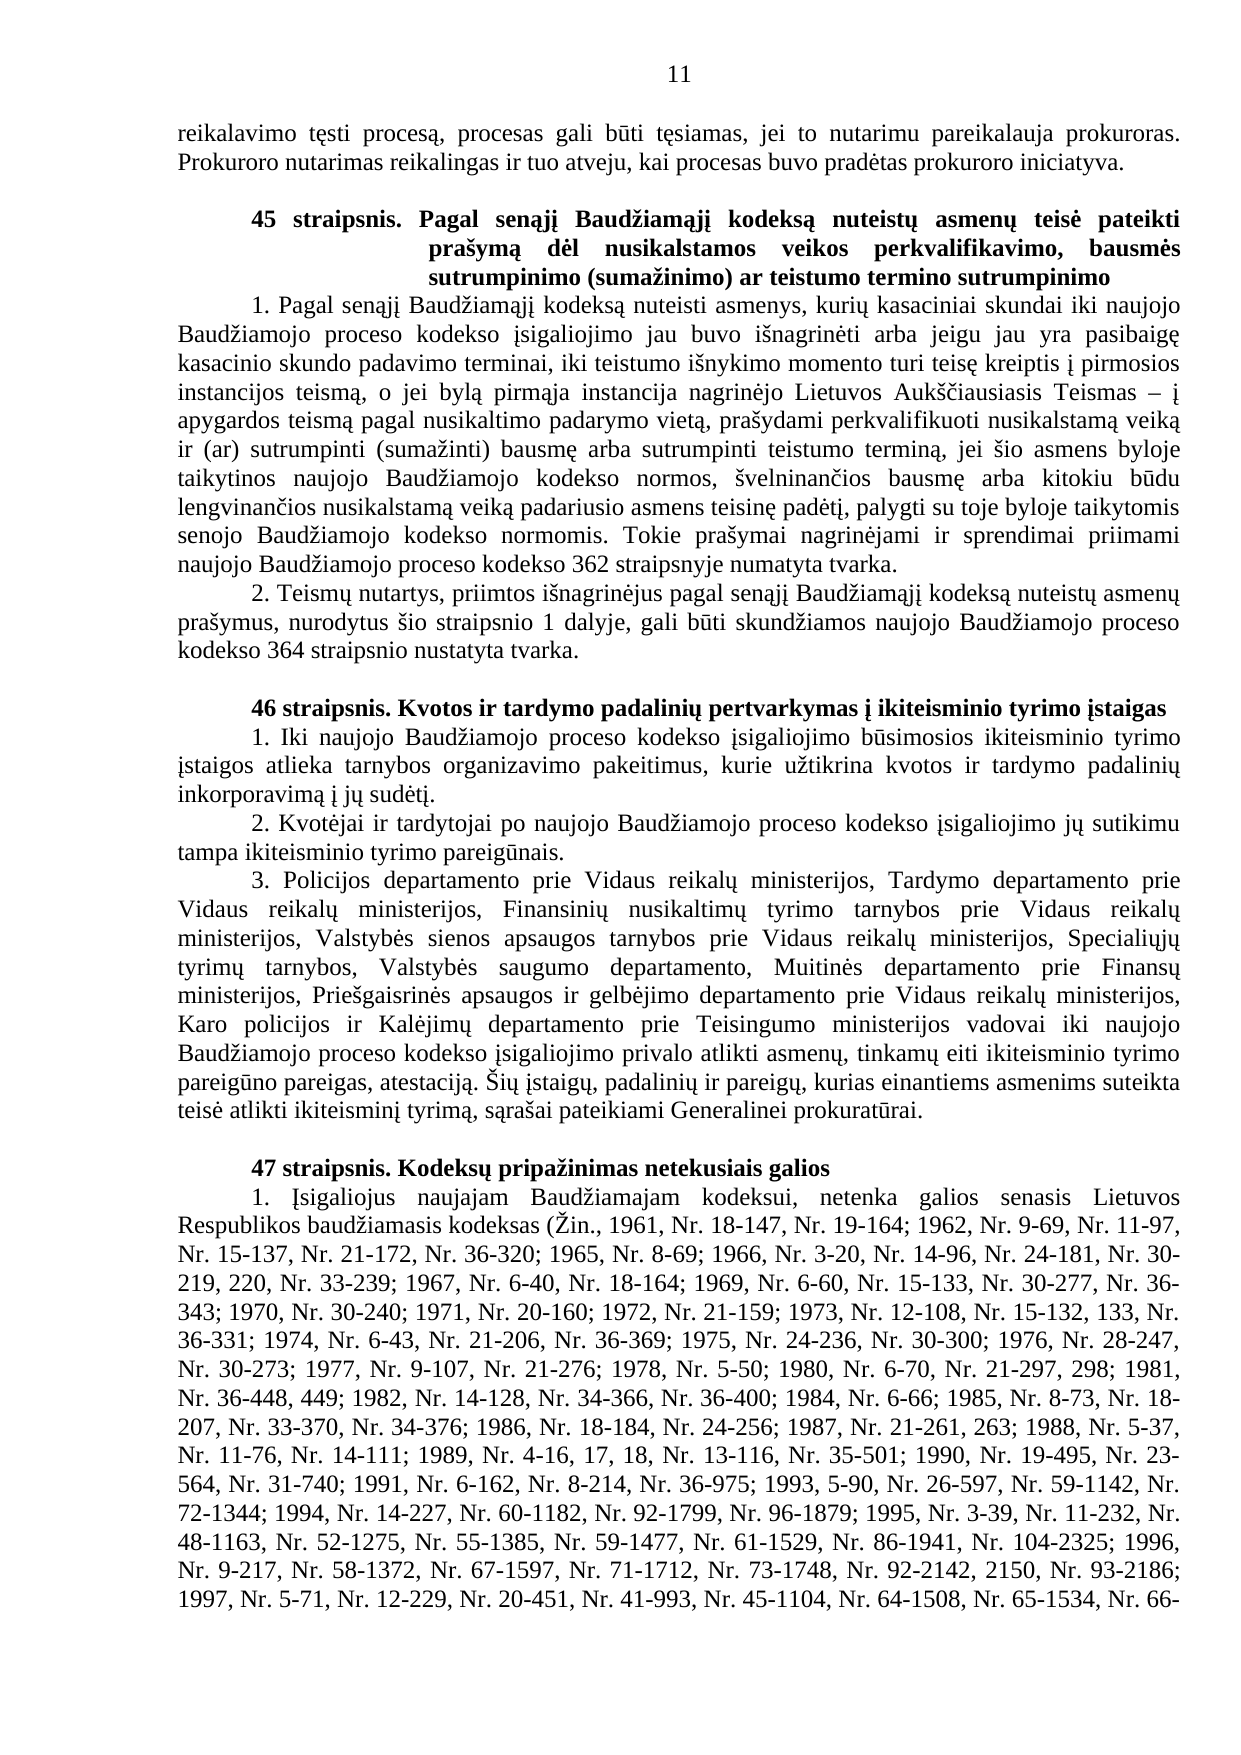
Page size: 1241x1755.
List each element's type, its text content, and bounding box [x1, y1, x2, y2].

text 1. Įsigaliojus naujajam Baudžiamajam kodeksui, netenka galios senasis Lietuvos Respublikos baudžiamasis kodeksas (Žin., 1961, Nr. 18-147, Nr. 19-164; 1962, Nr. 9-69, Nr. 11-97, Nr. 15-137, Nr. 21-172, Nr. 36-320; 1965, Nr. 8-69; 1966, Nr. 3-20, Nr. 14-96, Nr. 24-181, Nr. 30-219, 220, Nr. 33-239; 1967, Nr. 6-40, Nr. 18-164; 1969, Nr. 6-60, Nr. 15-133, Nr. 30-277, Nr. 36-343; 1970, Nr. 30-240; 1971, Nr. 20-160; 1972, Nr. 21-159; 1973, Nr. 12-108, Nr. 15-132, 133, Nr. 36-331; 1974, Nr. 6-43, Nr. 21-206, Nr. 36-369; 1975, Nr. 24-236, Nr. 30-300; 1976, Nr. 28-247, Nr. 30-273; 1977, Nr. 9-107, Nr. 21-276; 1978, Nr. 5-50; 1980, Nr. 6-70, Nr. 21-297, 298; 1981, Nr. 36-448, 449; 1982, Nr. 14-128, Nr. 34-366, Nr. 36-400; 1984, Nr. 6-66; 1985, Nr. 8-73, Nr. 18-207, Nr. 33-370, Nr. 34-376; 1986, Nr. 18-184, Nr. 24-256; 1987, Nr. 21-261, 263; 1988, Nr. 5-37, Nr. 11-76, Nr. 14-111; 1989, Nr. 4-16, 17, 18, Nr. 13-116, Nr. 35-501; 1990, Nr. 19-495, Nr. 23-564, Nr. 31-740; 1991, Nr. 6-162, Nr. 8-214, Nr. 36-975; 1993, 5-90, Nr. 26-597, Nr. 59-1142, Nr. 72-1344; 1994, Nr. 14-227, Nr. 60-1182, Nr. 92-1799, Nr. 96-1879; 1995, Nr. 3-39, Nr. 11-232, Nr. 48-1163, Nr. 52-1275, Nr. 55-1385, Nr. 59-1477, Nr. 61-1529, Nr. 86-1941, Nr. 104-2325; 1996, Nr. 9-217, Nr. 58-1372, Nr. 67-1597, Nr. 71-1712, Nr. 73-1748, Nr. 92-2142, 2150, Nr. 93-2186; 1997, Nr. 5-71, Nr. 12-229, Nr. 20-451, Nr. 41-993, Nr. 45-1104, Nr. 64-1508, Nr. 65-1534, Nr. 66- [177, 1182, 1181, 1613]
text 2. Teismų nutartys, priimtos išnagrinėjus pagal senąjį Baudžiamąjį kodeksą nuteistų asmenų prašymus, nurodytus šio straipsnio 1 dalyje, gali būti skundžiamos naujojo Baudžiamojo proceso kodekso 364 straipsnio nustatyta tvarka. [177, 578, 1181, 664]
text 47 straipsnis. Kodeksų pripažinimas netekusiais galios [177, 1153, 1181, 1182]
text 1. Iki naujojo Baudžiamojo proceso kodekso įsigaliojimo būsimosios ikiteisminio tyrimo įstaigos atlieka tarnybos organizavimo pakeitimus, kurie užtikrina kvotos ir tardymo padalinių inkorporavimą į jų sudėtį. [177, 722, 1181, 808]
text 46 straipsnis. Kvotos ir tardymo padalinių pertvarkymas į ikiteisminio tyrimo įstaigas [177, 693, 1181, 722]
text 45 straipsnis. Pagal senąjį Baudžiamąjį kodeksą nuteistų asmenų teisė pateikti prašymą dėl nusikalstamos veikos perkvalifikavimo, bausmės sutrumpinimo (sumažinimo) ar teistumo termino sutrumpinimo [251, 204, 1181, 291]
text 2. Kvotėjai ir tardytojai po naujojo Baudžiamojo proceso kodekso įsigaliojimo jų sutikimu tampa ikiteisminio tyrimo pareigūnais. [177, 808, 1181, 866]
text 1. Pagal senąjį Baudžiamąjį kodeksą nuteisti asmenys, kurių kasaciniai skundai iki naujojo Baudžiamojo proceso kodekso įsigaliojimo jau buvo išnagrinėti arba jeigu jau yra pasibaigę kasacinio skundo padavimo terminai, iki teistumo išnykimo momento turi teisę kreiptis į pirmosios instancijos teismą, o jei bylą pirmąja instancija nagrinėjo Lietuvos Aukščiausiasis Teismas – į apygardos teismą pagal nusikaltimo padarymo vietą, prašydami perkvalifikuoti nusikalstamą veiką ir (ar) sutrumpinti (sumažinti) bausmę arba sutrumpinti teistumo terminą, jei šio asmens byloje taikytinos naujojo Baudžiamojo kodekso normos, švelninančios bausmę arba kitokiu būdu lengvinančios nusikalstamą veiką padariusio asmens teisinę padėtį, palygti su toje byloje taikytomis senojo Baudžiamojo kodekso normomis. Tokie prašymai nagrinėjami ir sprendimai priimami naujojo Baudžiamojo proceso kodekso 362 straipsnyje numatyta tvarka. [177, 291, 1181, 578]
text 3. Policijos departamento prie Vidaus reikalų ministerijos, Tardymo departamento prie Vidaus reikalų ministerijos, Finansinių nusikaltimų tyrimo tarnybos prie Vidaus reikalų ministerijos, Valstybės sienos apsaugos tarnybos prie Vidaus reikalų ministerijos, Specialiųjų tyrimų tarnybos, Valstybės saugumo departamento, Muitinės departamento prie Finansų ministerijos, Priešgaisrinės apsaugos ir gelbėjimo departamento prie Vidaus reikalų ministerijos, Karo policijos ir Kalėjimų departamento prie Teisingumo ministerijos vadovai iki naujojo Baudžiamojo proceso kodekso įsigaliojimo privalo atlikti asmenų, tinkamų eiti ikiteisminio tyrimo pareigūno pareigas, atestaciją. Šių įstaigų, padalinių ir pareigų, kurias einantiems asmenims suteikta teisė atlikti ikiteisminį tyrimą, sąrašai pateikiami Generalinei prokuratūrai. [177, 866, 1181, 1124]
text reikalavimo tęsti procesą, procesas gali būti tęsiamas, jei to nutarimu pareikalauja prokuroras. Prokuroro nutarimas reikalingas ir tuo atveju, kai procesas buvo pradėtas prokuroro iniciatyva. [177, 118, 1181, 176]
